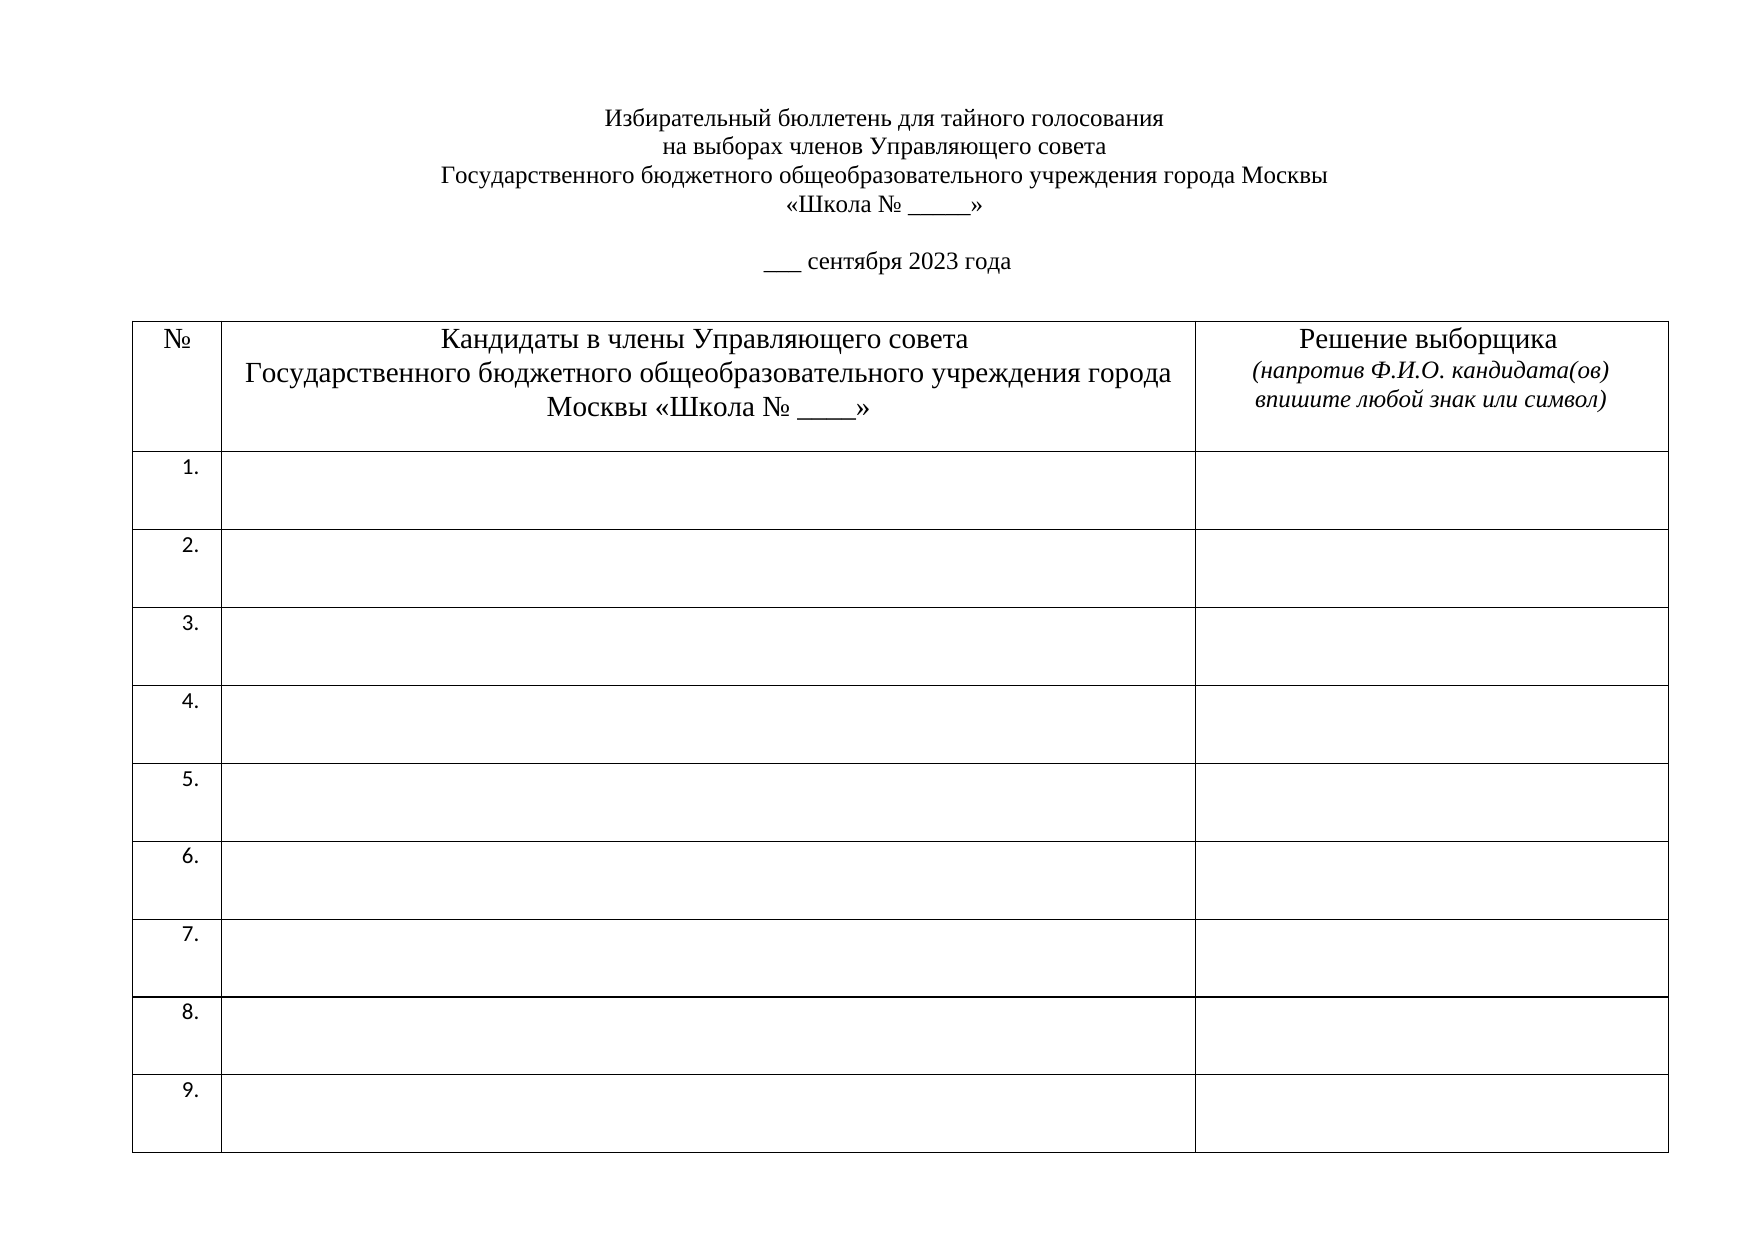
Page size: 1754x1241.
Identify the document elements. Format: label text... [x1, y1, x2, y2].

table_cell [133, 920, 221, 996]
table_cell [1196, 452, 1668, 529]
text «Школа № _____» [133, 189, 1642, 218]
text Избирательный бюллетень для тайного голосования [133, 103, 1642, 131]
table_cell [1196, 1075, 1668, 1152]
table_cell [133, 608, 221, 685]
table_cell [1196, 764, 1668, 841]
table_cell [1196, 842, 1668, 918]
table_cell [1196, 608, 1668, 685]
table_cell [133, 530, 221, 607]
text Государственного бюджетного общеобразовательного учреждения города Москвы [133, 160, 1642, 189]
text на выборах членов Управляющего совета [133, 131, 1642, 160]
table_cell [133, 764, 221, 841]
table_cell [1196, 998, 1668, 1074]
table_cell [133, 842, 221, 918]
table_cell [1196, 530, 1668, 607]
text ___ сентября 2023 года [133, 246, 1642, 275]
table_cell [222, 608, 1195, 685]
table_cell [133, 1075, 221, 1152]
table_cell [222, 842, 1195, 918]
table_cell [133, 686, 221, 763]
table_header № [133, 322, 221, 451]
table_cell [1196, 920, 1668, 996]
table_cell [222, 1075, 1195, 1152]
table_cell [222, 998, 1195, 1074]
table_cell [222, 920, 1195, 996]
table_cell [222, 764, 1195, 841]
table_header Кандидаты в члены Управляющего совета Государственного бюджетного общеобразовательного учреждения города Москвы «Школа № ____» [222, 322, 1195, 451]
table_cell [1196, 686, 1668, 763]
table_header Решение выборщика (напротив Ф.И.О. кандидата(ов) впишите любой знак или символ) [1196, 322, 1668, 451]
table_cell [222, 686, 1195, 763]
table_cell [222, 530, 1195, 607]
table_cell [133, 998, 221, 1074]
table_cell [133, 452, 221, 529]
table_cell [222, 452, 1195, 529]
